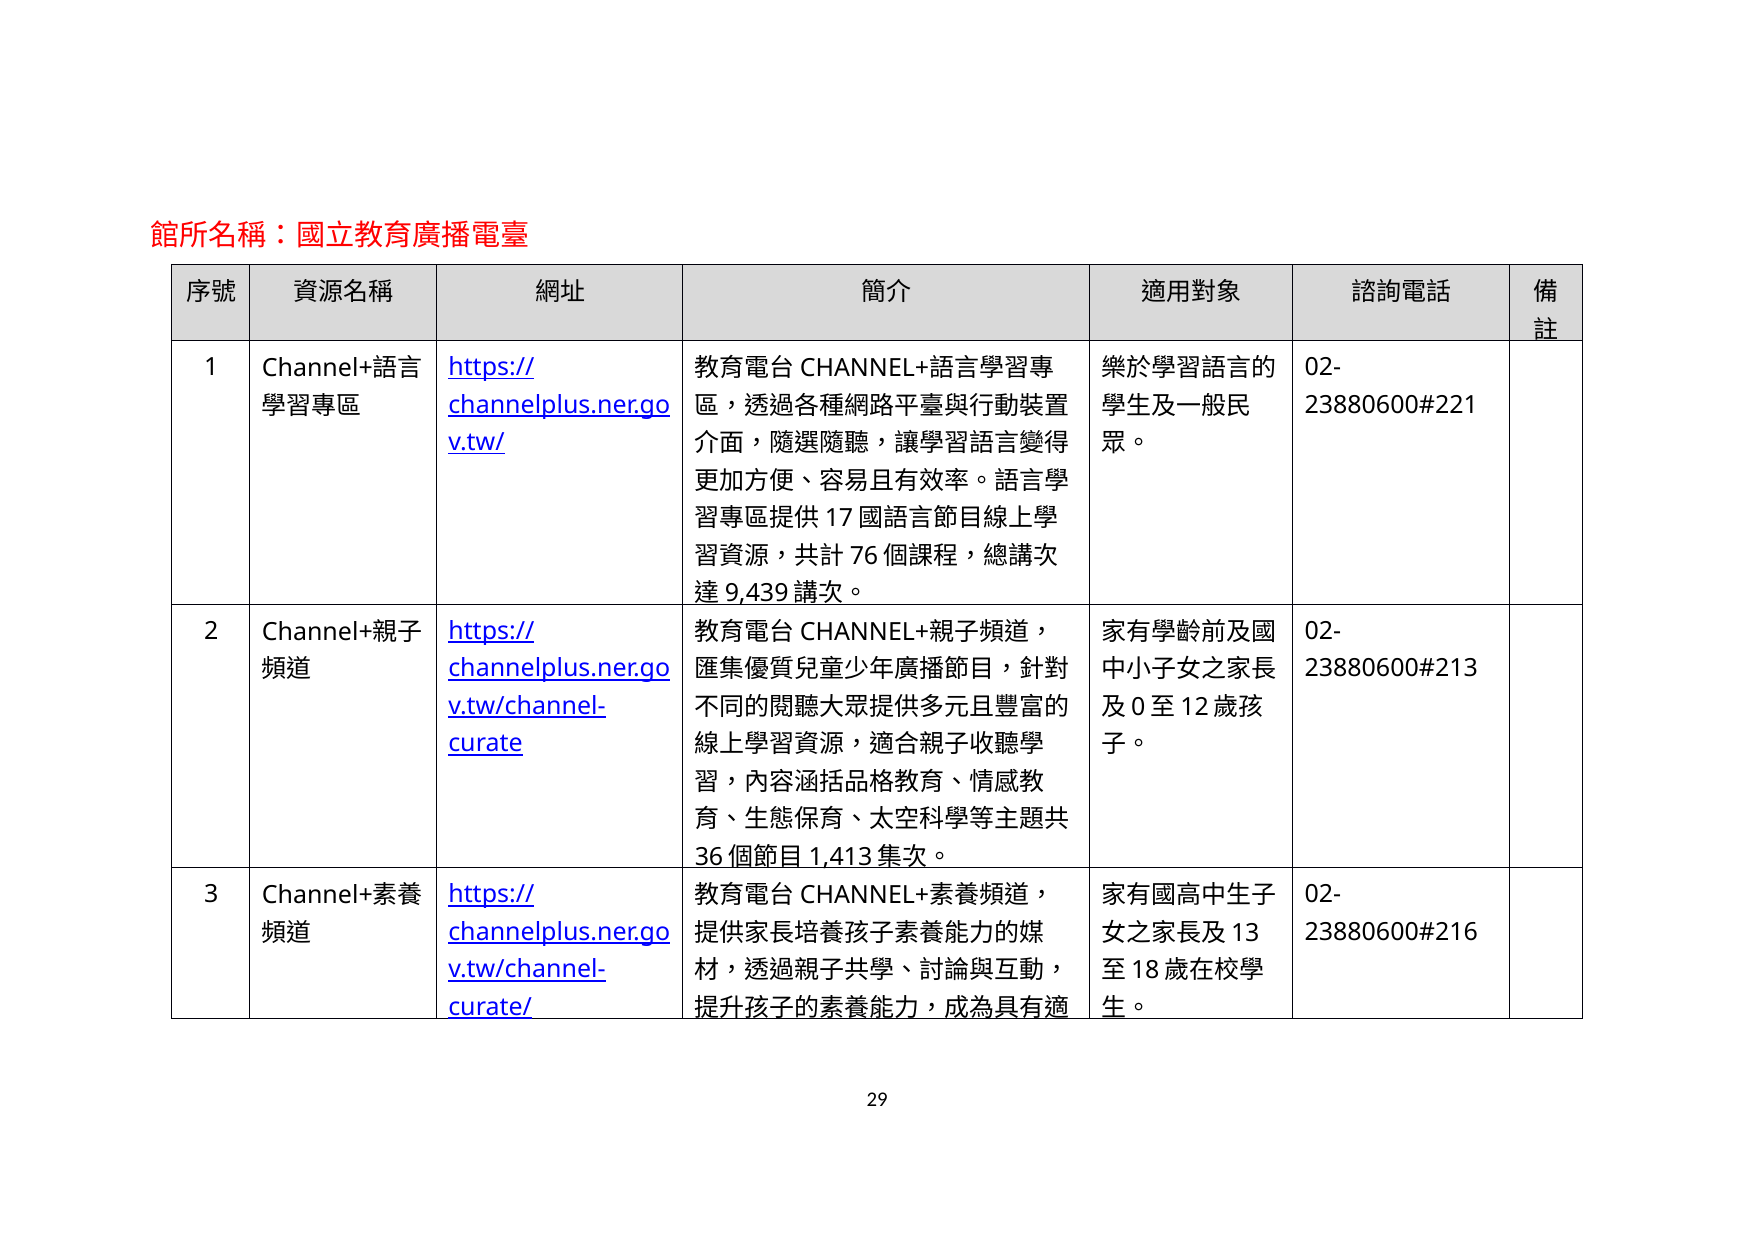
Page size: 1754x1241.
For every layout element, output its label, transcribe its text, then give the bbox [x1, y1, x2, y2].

table_header 網址 [437, 265, 682, 340]
table_cell Channel+素養頻道 [250, 868, 436, 1018]
table_cell https://channelplus.ner.gov.tw/ [437, 341, 682, 603]
table_cell Channel+親子頻道 [250, 605, 436, 867]
table_header 序號 [172, 265, 249, 340]
table_header 簡介 [683, 265, 1089, 340]
table_cell 教育電台CHANNEL+語言學習專區，透過各種網路平臺與行動裝置介面，隨選隨聽，讓學習語言變得更加方便、容易且有效率。語言學習專區提供17國語言節目線上學習資源，共計76個課程，總講次達9,439講次。 [683, 341, 1089, 603]
table_cell 教育電台CHANNEL+素養頻道，提供家長培養孩子素養能力的媒材，透過親子共學、討論與互動，提升孩子的素養能力，成為具有適 [683, 868, 1089, 1018]
table_cell 02-23880600#221 [1293, 341, 1509, 603]
table_cell 教育電台CHANNEL+親子頻道，匯集優質兒童少年廣播節目，針對不同的閱聽大眾提供多元且豐富的線上學習資源，適合親子收聽學習，內容涵括品格教育、情感教育、生態保育、太空科學等主題共36個節目1,413集次。 [683, 605, 1089, 867]
table_cell 2 [172, 605, 249, 867]
table_cell 02-23880600#213 [1293, 605, 1509, 867]
table_cell https://channelplus.ner.gov.tw/channel-curate [437, 605, 682, 867]
table_cell 3 [172, 868, 249, 1018]
table_cell [1510, 868, 1582, 1018]
table_cell 02-23880600#216 [1293, 868, 1509, 1018]
text 館所名稱：國立教育廣播電臺 [150, 189, 1604, 264]
table_header 資源名稱 [250, 265, 436, 340]
table_cell Channel+語言學習專區 [250, 341, 436, 603]
table_cell 家有國高中生子女之家長及13至18歲在校學生。 [1090, 868, 1292, 1018]
table_header 適用對象 [1090, 265, 1292, 340]
table_cell 樂於學習語言的學生及一般民眾。 [1090, 341, 1292, 603]
table_cell 家有學齡前及國中小子女之家長及0至12歲孩子。 [1090, 605, 1292, 867]
table_cell https://channelplus.ner.gov.tw/channel-curate/ [437, 868, 682, 1018]
table_cell [1510, 341, 1582, 603]
table_cell [1510, 605, 1582, 867]
table_header 諮詢電話 [1293, 265, 1509, 340]
table_header 備註 [1510, 265, 1582, 340]
table_cell 1 [172, 341, 249, 603]
